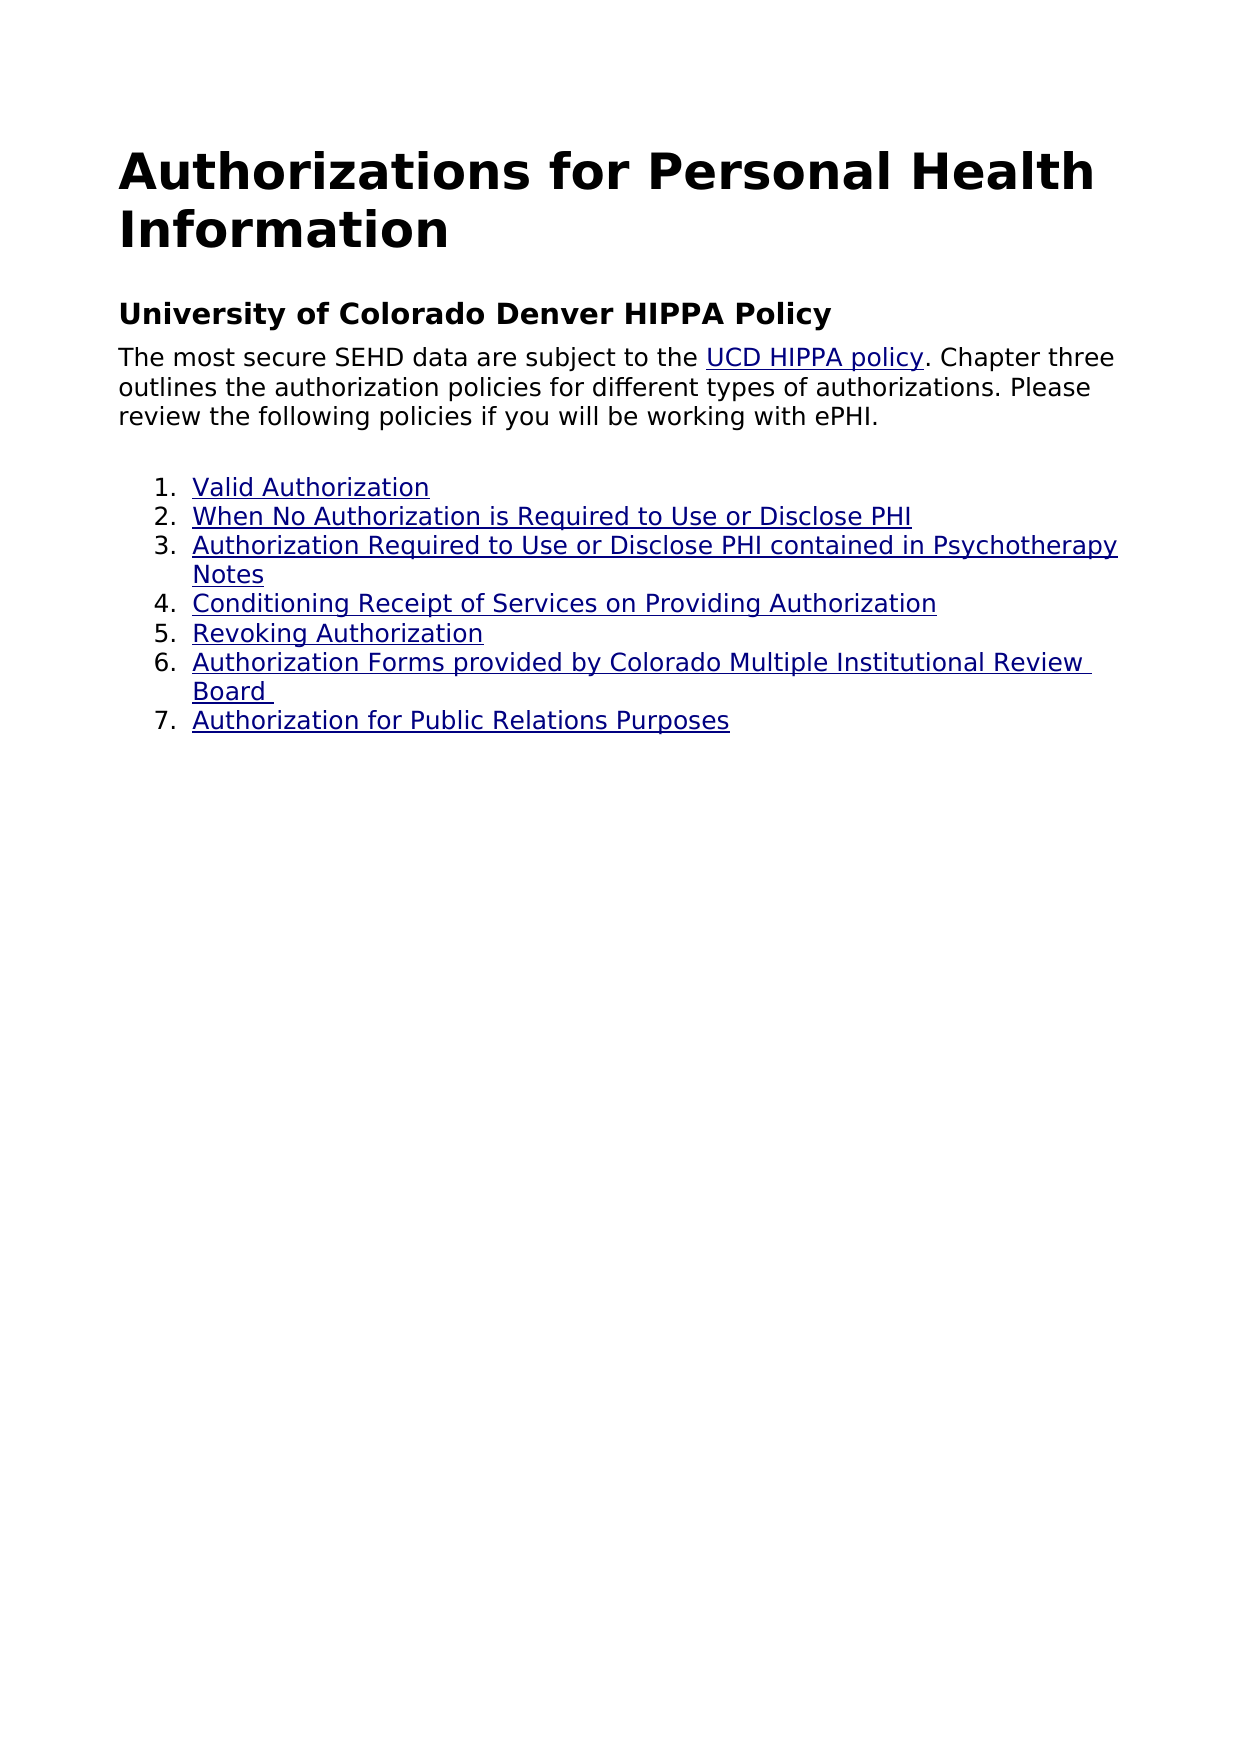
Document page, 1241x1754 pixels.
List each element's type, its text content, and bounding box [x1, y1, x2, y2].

list When No Authorization is Required to Use or Disclose PHI [177, 502, 1122, 531]
list Authorization for Public Relations Purposes [177, 706, 1122, 736]
list Conditioning Receipt of Services on Providing Authorization [177, 590, 1122, 619]
list Valid Authorization [177, 473, 1122, 502]
subtitle University of Colorado Denver HIPPA Policy [118, 297, 1122, 331]
text The most secure SEHD data are subject to the UCD HIPPA policy. Chapter three outlines the authorization policies for different types of authorizations. Please review the following policies if you will be working with ePHI. [118, 343, 1122, 431]
list Authorization Required to Use or Disclose PHI contained in Psychotherapy Notes [177, 531, 1122, 590]
subtitle Authorizations for Personal Health Information [118, 143, 1122, 259]
list Authorization Forms​ provided by Colorado Multiple Institutional Review Board [177, 648, 1122, 706]
list Revoking Authorization [177, 619, 1122, 648]
